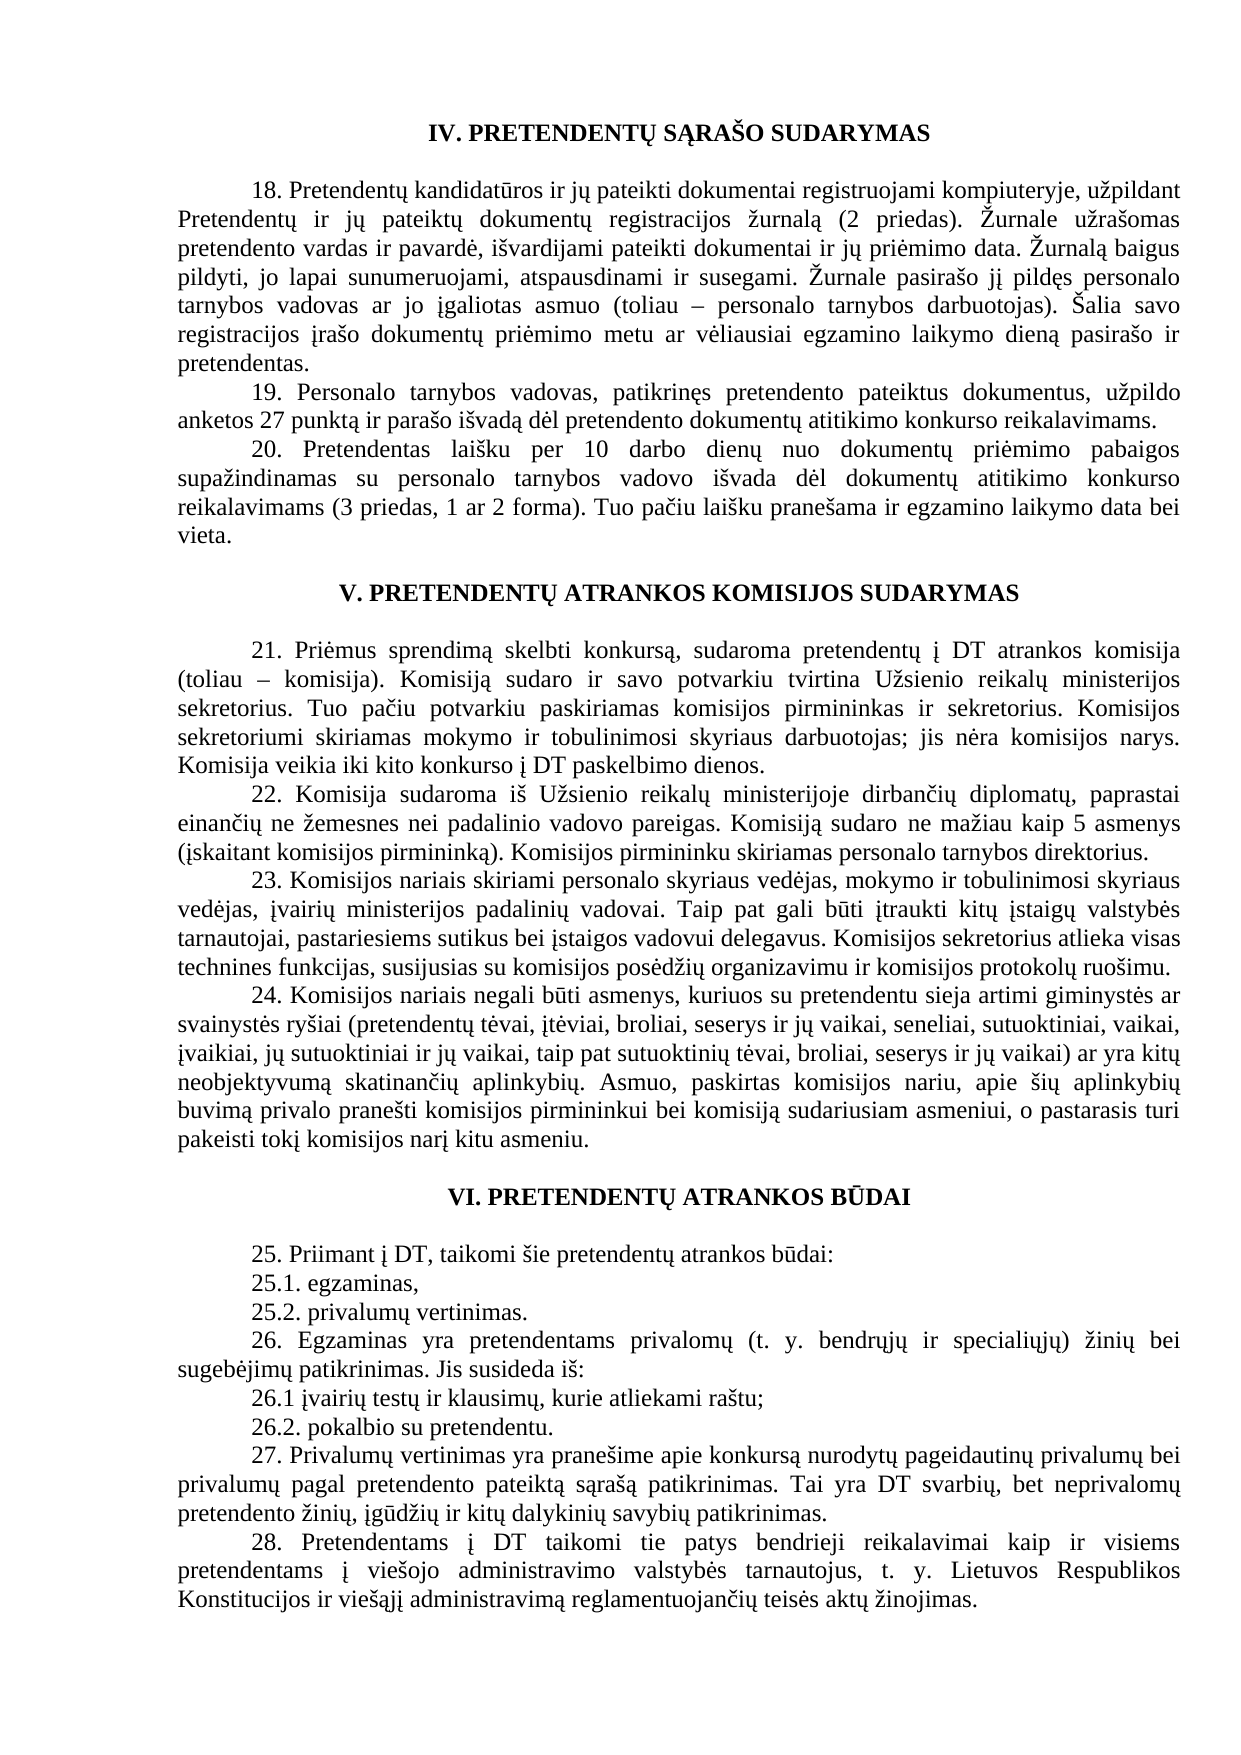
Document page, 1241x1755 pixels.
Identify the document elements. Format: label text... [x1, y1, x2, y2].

text IV. PRETENDENTŲ SĄRAŠO SUDARYMAS [177, 118, 1181, 147]
text 23. Komisijos nariais skiriami personalo skyriaus vedėjas, mokymo ir tobulinimosi skyriaus vedėjas, įvairių ministerijos padalinių vadovai. Taip pat gali būti įtraukti kitų įstaigų valstybės tarnautojai, pastariesiems sutikus bei įstaigos vadovui delegavus. Komisijos sekretorius atlieka visas technines funkcijas, susijusias su komisijos posėdžių organizavimu ir komisijos protokolų ruošimu. [177, 866, 1181, 981]
text 26.2. pokalbio su pretendentu. [177, 1412, 1181, 1441]
text 25.1. egzaminas, [177, 1268, 1181, 1297]
text V. PRETENDENTŲ ATRANKOS KOMISIJOS SUDARYMAS [177, 578, 1181, 607]
text 19. Personalo tarnybos vadovas, patikrinęs pretendento pateiktus dokumentus, užpildo anketos 27 punktą ir parašo išvadą dėl pretendento dokumentų atitikimo konkurso reikalavimams. [177, 377, 1181, 434]
text 26.1 įvairių testų ir klausimų, kurie atliekami raštu; [177, 1383, 1181, 1412]
text 25. Priimant į DT, taikomi šie pretendentų atrankos būdai: [177, 1239, 1181, 1268]
text 22. Komisija sudaroma iš Užsienio reikalų ministerijoje dirbančių diplomatų, paprastai einančių ne žemesnes nei padalinio vadovo pareigas. Komisiją sudaro ne mažiau kaip 5 asmenys (įskaitant komisijos pirmininką). Komisijos pirmininku skiriamas personalo tarnybos direktorius. [177, 779, 1181, 866]
text 25.2. privalumų vertinimas. [177, 1297, 1181, 1326]
text 21. Priėmus sprendimą skelbti konkursą, sudaroma pretendentų į DT atrankos komisija (toliau – komisija). Komisiją sudaro ir savo potvarkiu tvirtina Užsienio reikalų ministerijos sekretorius. Tuo pačiu potvarkiu paskiriamas komisijos pirmininkas ir sekretorius. Komisijos sekretoriumi skiriamas mokymo ir tobulinimosi skyriaus darbuotojas; jis nėra komisijos narys. Komisija veikia iki kito konkurso į DT paskelbimo dienos. [177, 636, 1181, 779]
text 27. Privalumų vertinimas yra pranešime apie konkursą nurodytų pageidautinų privalumų bei privalumų pagal pretendento pateiktą sąrašą patikrinimas. Tai yra DT svarbių, bet neprivalomų pretendento žinių, įgūdžių ir kitų dalykinių savybių patikrinimas. [177, 1441, 1181, 1527]
text 20. Pretendentas laišku per 10 darbo dienų nuo dokumentų priėmimo pabaigos supažindinamas su personalo tarnybos vadovo išvada dėl dokumentų atitikimo konkurso reikalavimams (3 priedas, 1 ar 2 forma). Tuo pačiu laišku pranešama ir egzamino laikymo data bei vieta. [177, 434, 1181, 549]
text 24. Komisijos nariais negali būti asmenys, kuriuos su pretendentu sieja artimi giminystės ar svainystės ryšiai (pretendentų tėvai, įtėviai, broliai, seserys ir jų vaikai, seneliai, sutuoktiniai, vaikai, įvaikiai, jų sutuoktiniai ir jų vaikai, taip pat sutuoktinių tėvai, broliai, seserys ir jų vaikai) ar yra kitų neobjektyvumą skatinančių aplinkybių. Asmuo, paskirtas komisijos nariu, apie šių aplinkybių buvimą privalo pranešti komisijos pirmininkui bei komisiją sudariusiam asmeniui, o pastarasis turi pakeisti tokį komisijos narį kitu asmeniu. [177, 981, 1181, 1153]
text VI. PRETENDENTŲ ATRANKOS BŪDAI [177, 1182, 1181, 1211]
text 18. Pretendentų kandidatūros ir jų pateikti dokumentai registruojami kompiuteryje, užpildant Pretendentų ir jų pateiktų dokumentų registracijos žurnalą (2 priedas). Žurnale užrašomas pretendento vardas ir pavardė, išvardijami pateikti dokumentai ir jų priėmimo data. Žurnalą baigus pildyti, jo lapai sunumeruojami, atspausdinami ir susegami. Žurnale pasirašo jį pildęs personalo tarnybos vadovas ar jo įgaliotas asmuo (toliau – personalo tarnybos darbuotojas). Šalia savo registracijos įrašo dokumentų priėmimo metu ar vėliausiai egzamino laikymo dieną pasirašo ir pretendentas. [177, 176, 1181, 377]
text 26. Egzaminas yra pretendentams privalomų (t. y. bendrųjų ir specialiųjų) žinių bei sugebėjimų patikrinimas. Jis susideda iš: [177, 1326, 1181, 1383]
text 28. Pretendentams į DT taikomi tie patys bendrieji reikalavimai kaip ir visiems pretendentams į viešojo administravimo valstybės tarnautojus, t. y. Lietuvos Respublikos Konstitucijos ir viešąjį administravimą reglamentuojančių teisės aktų žinojimas. [177, 1527, 1181, 1613]
